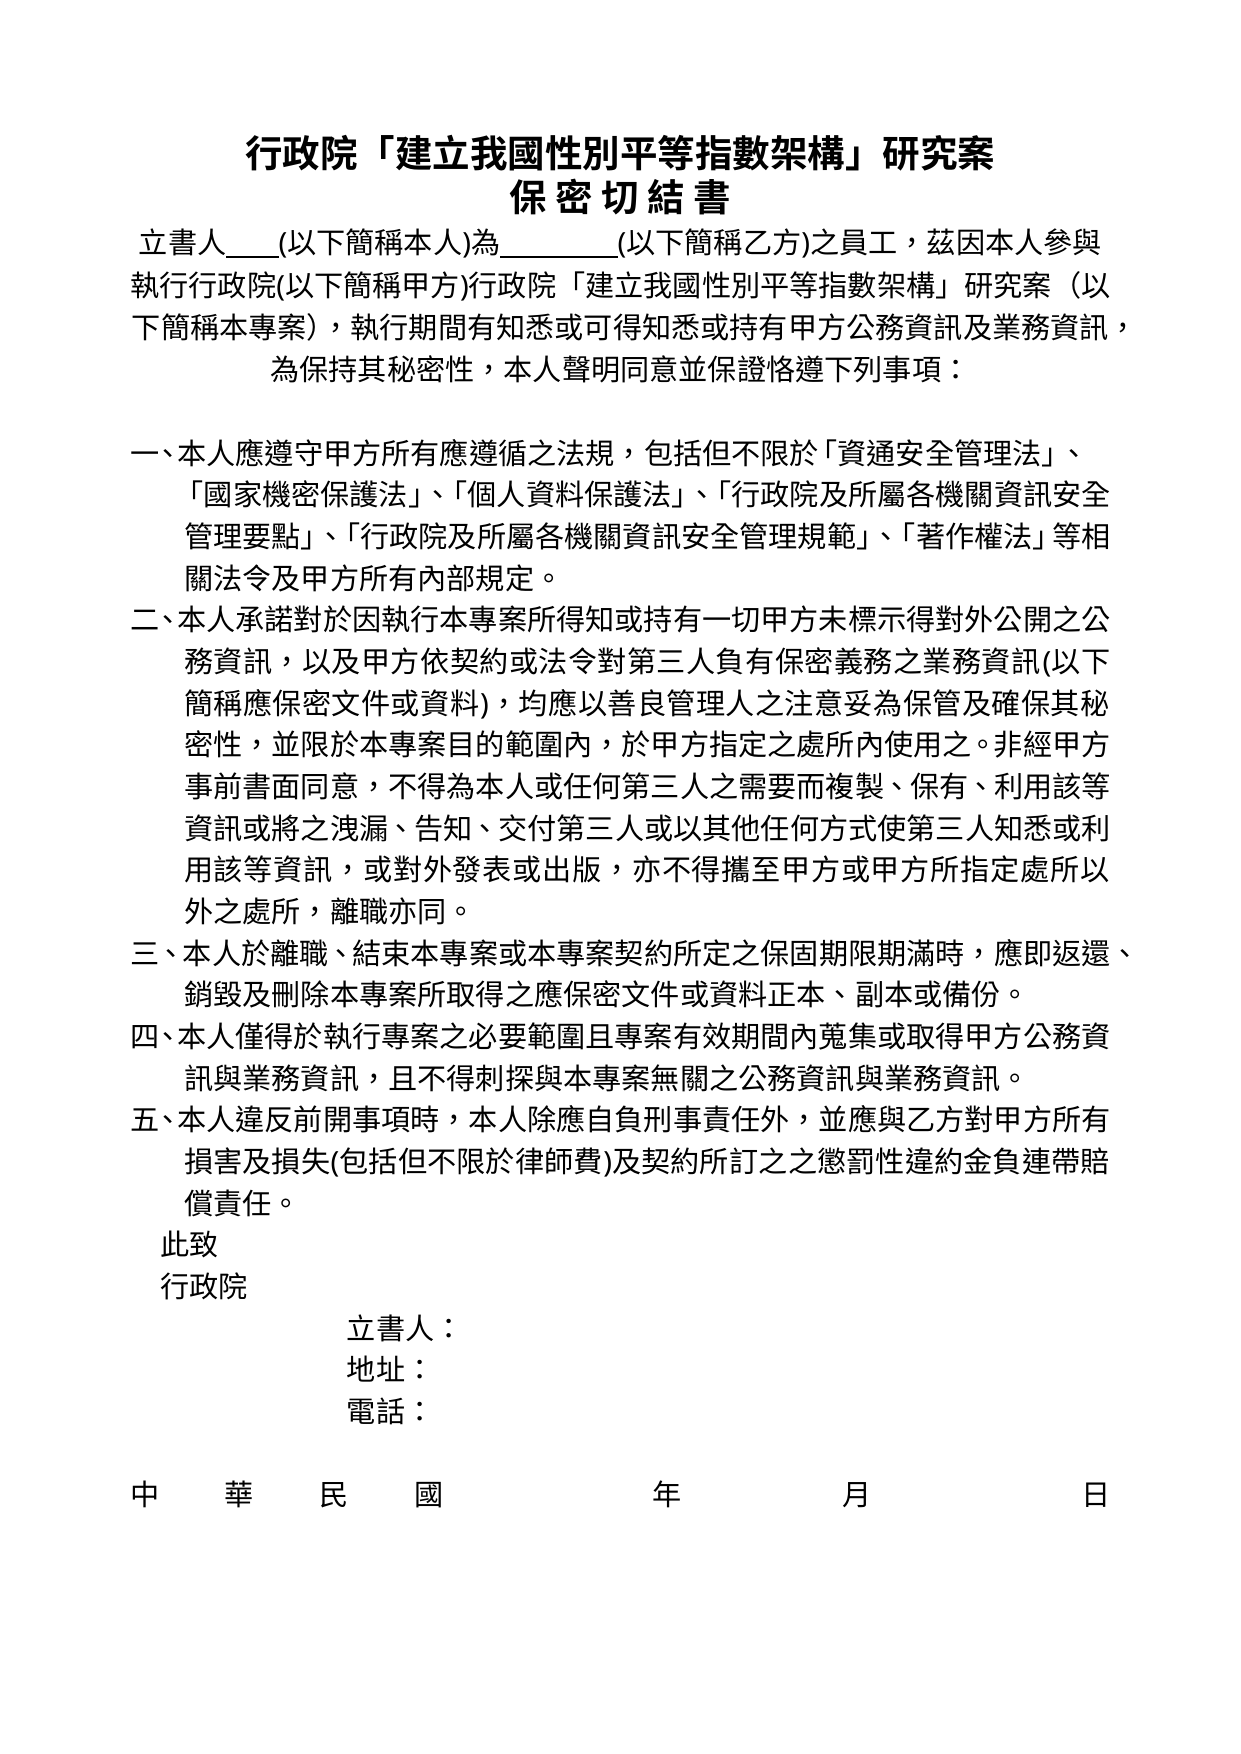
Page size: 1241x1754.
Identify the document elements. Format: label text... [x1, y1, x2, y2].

text 此致 [130, 1222, 1110, 1264]
text 立書人 (以下簡稱本人)為 (以下簡稱乙方)之員工，茲因本人參與執行行政院(以下簡稱甲方)行政院「建立我國性別平等指數架構」研究案（以下簡稱本專案），執行期間有知悉或可得知悉或持有甲方公務資訊及業務資訊，為保持其秘密性，本人聲明同意並保證恪遵下列事項： [130, 220, 1110, 389]
text 二、本人承諾對於因執行本專案所得知或持有一切甲方未標示得對外公開之公務資訊，以及甲方依契約或法令對第三人負有保密義務之業務資訊(以下簡稱應保密文件或資料)，均應以善良管理人之注意妥為保管及確保其秘密性，並限於本專案目的範圍內，於甲方指定之處所內使用之。非經甲方事前書面同意，不得為本人或任何第三人之需要而複製、保有、利用該等資訊或將之洩漏、告知、交付第三人或以其他任何方式使第三人知悉或利用該等資訊，或對外發表或出版，亦不得攜至甲方或甲方所指定處所以外之處所，離職亦同。 [130, 597, 1110, 931]
text 一、本人應遵守甲方所有應遵循之法規，包括但不限於「資通安全管理法」、「國家機密保護法」、「個人資料保護法」、「行政院及所屬各機關資訊安全管理要點」、「行政院及所屬各機關資訊安全管理規範」、「著作權法」等相關法令及甲方所有內部規定。 [130, 431, 1110, 597]
text 電話： [233, 1389, 1110, 1431]
text 中華民國 年 月 日 [130, 1472, 1110, 1514]
text 立書人： [233, 1306, 1110, 1347]
text 四、本人僅得於執行專案之必要範圍且專案有效期間內蒐集或取得甲方公務資訊與業務資訊，且不得刺探與本專案無關之公務資訊與業務資訊。 [130, 1014, 1110, 1097]
text 五、本人違反前開事項時，本人除應自負刑事責任外，並應與乙方對甲方所有損害及損失(包括但不限於律師費)及契約所訂之之懲罰性違約金負連帶賠償責任。 [130, 1097, 1110, 1222]
text 保 密 切 結 書 [130, 178, 1110, 220]
text 行政院「建立我國性別平等指數架構」研究案 [130, 124, 1110, 178]
text 三、本人於離職、結束本專案或本專案契約所定之保固期限期滿時，應即返還、銷毀及刪除本專案所取得之應保密文件或資料正本、副本或備份。 [130, 931, 1110, 1014]
text 行政院 [130, 1264, 1110, 1306]
text 地址： [233, 1347, 1110, 1389]
